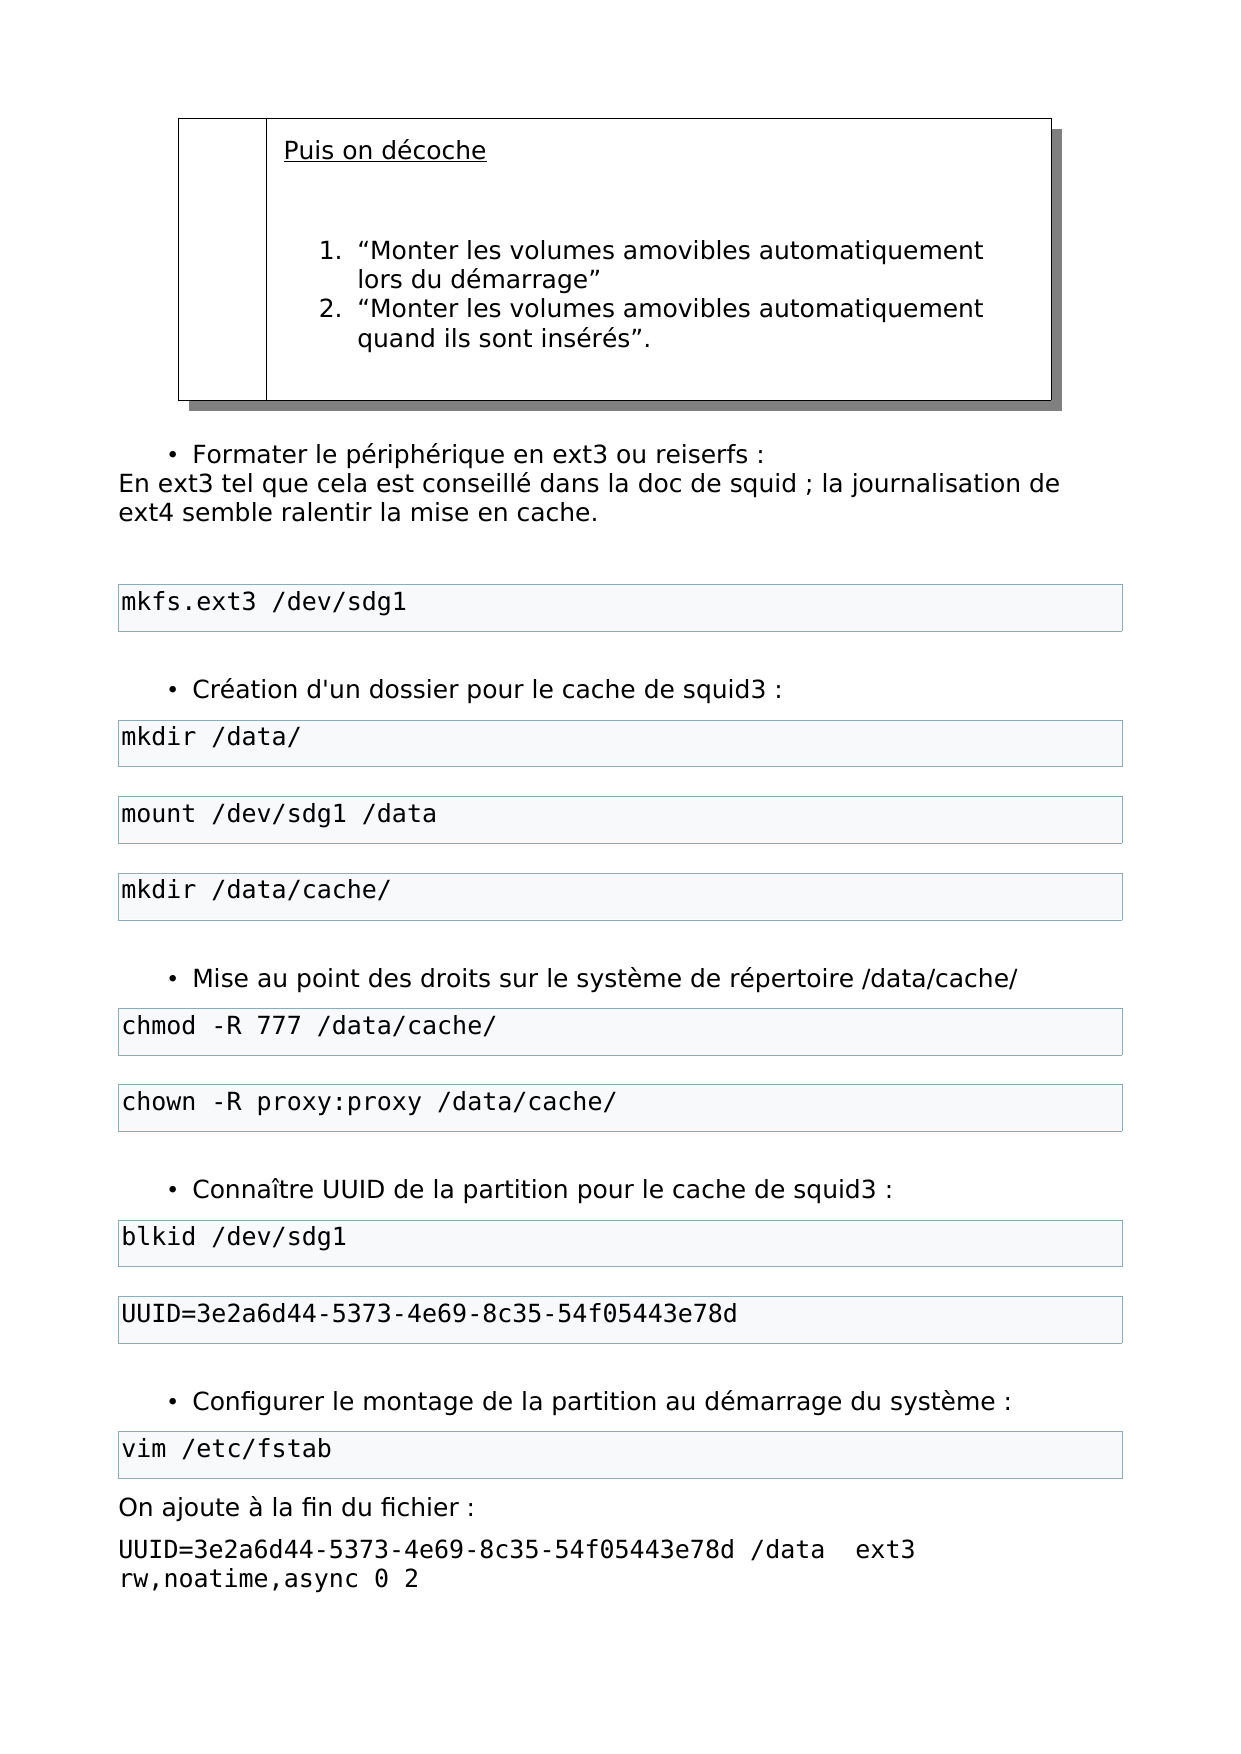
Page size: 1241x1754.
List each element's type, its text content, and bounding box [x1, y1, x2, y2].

table_header mkdir /data/cache/ [119, 874, 1122, 919]
table_header vim /etc/fstab [119, 1432, 1122, 1478]
table_header mount /dev/sdg1 /data [119, 797, 1122, 843]
text On ajoute à la fin du fichier : [118, 1493, 1122, 1522]
table_header mkfs.ext3 /dev/sdg1 [119, 585, 1122, 631]
list Configurer le montage de la partition au démarrage du système : [177, 1387, 1122, 1417]
table_header blkid /dev/sdg1 [119, 1221, 1122, 1266]
list Formater le périphérique en ext3 ou reiserfs : [177, 440, 1122, 469]
table_header UUID=3e2a6d44-5373-4e69-8c35-54f05443e78d [119, 1297, 1122, 1343]
table_header mkdir /data/ [119, 721, 1122, 766]
table_header Puis on décoche “Monter les volumes amovibles automatiquement lors du démarrage” “Monter les volumes amovibles automatiquement quand ils sont insérés”. [267, 119, 1051, 400]
table_header chmod -R 777 /data/cache/ [119, 1009, 1122, 1055]
list Connaître UUID de la partition pour le cache de squid3 : [177, 1176, 1122, 1205]
text En ext3 tel que cela est conseillé dans la doc de squid ; la journalisation de ext4 semble ralentir la mise en cache. [118, 469, 1122, 557]
list Création d'un dossier pour le cache de squid3 : [177, 676, 1122, 705]
table_header chown -R proxy:proxy /data/cache/ [119, 1085, 1122, 1131]
table_header [179, 119, 266, 400]
list Mise au point des droits sur le système de répertoire /data/cache/ [177, 964, 1122, 993]
text UUID=3e2a6d44-5373-4e69-8c35-54f05443e78d /data ext3 rw,noatime,async 0 2 [118, 1535, 1122, 1593]
